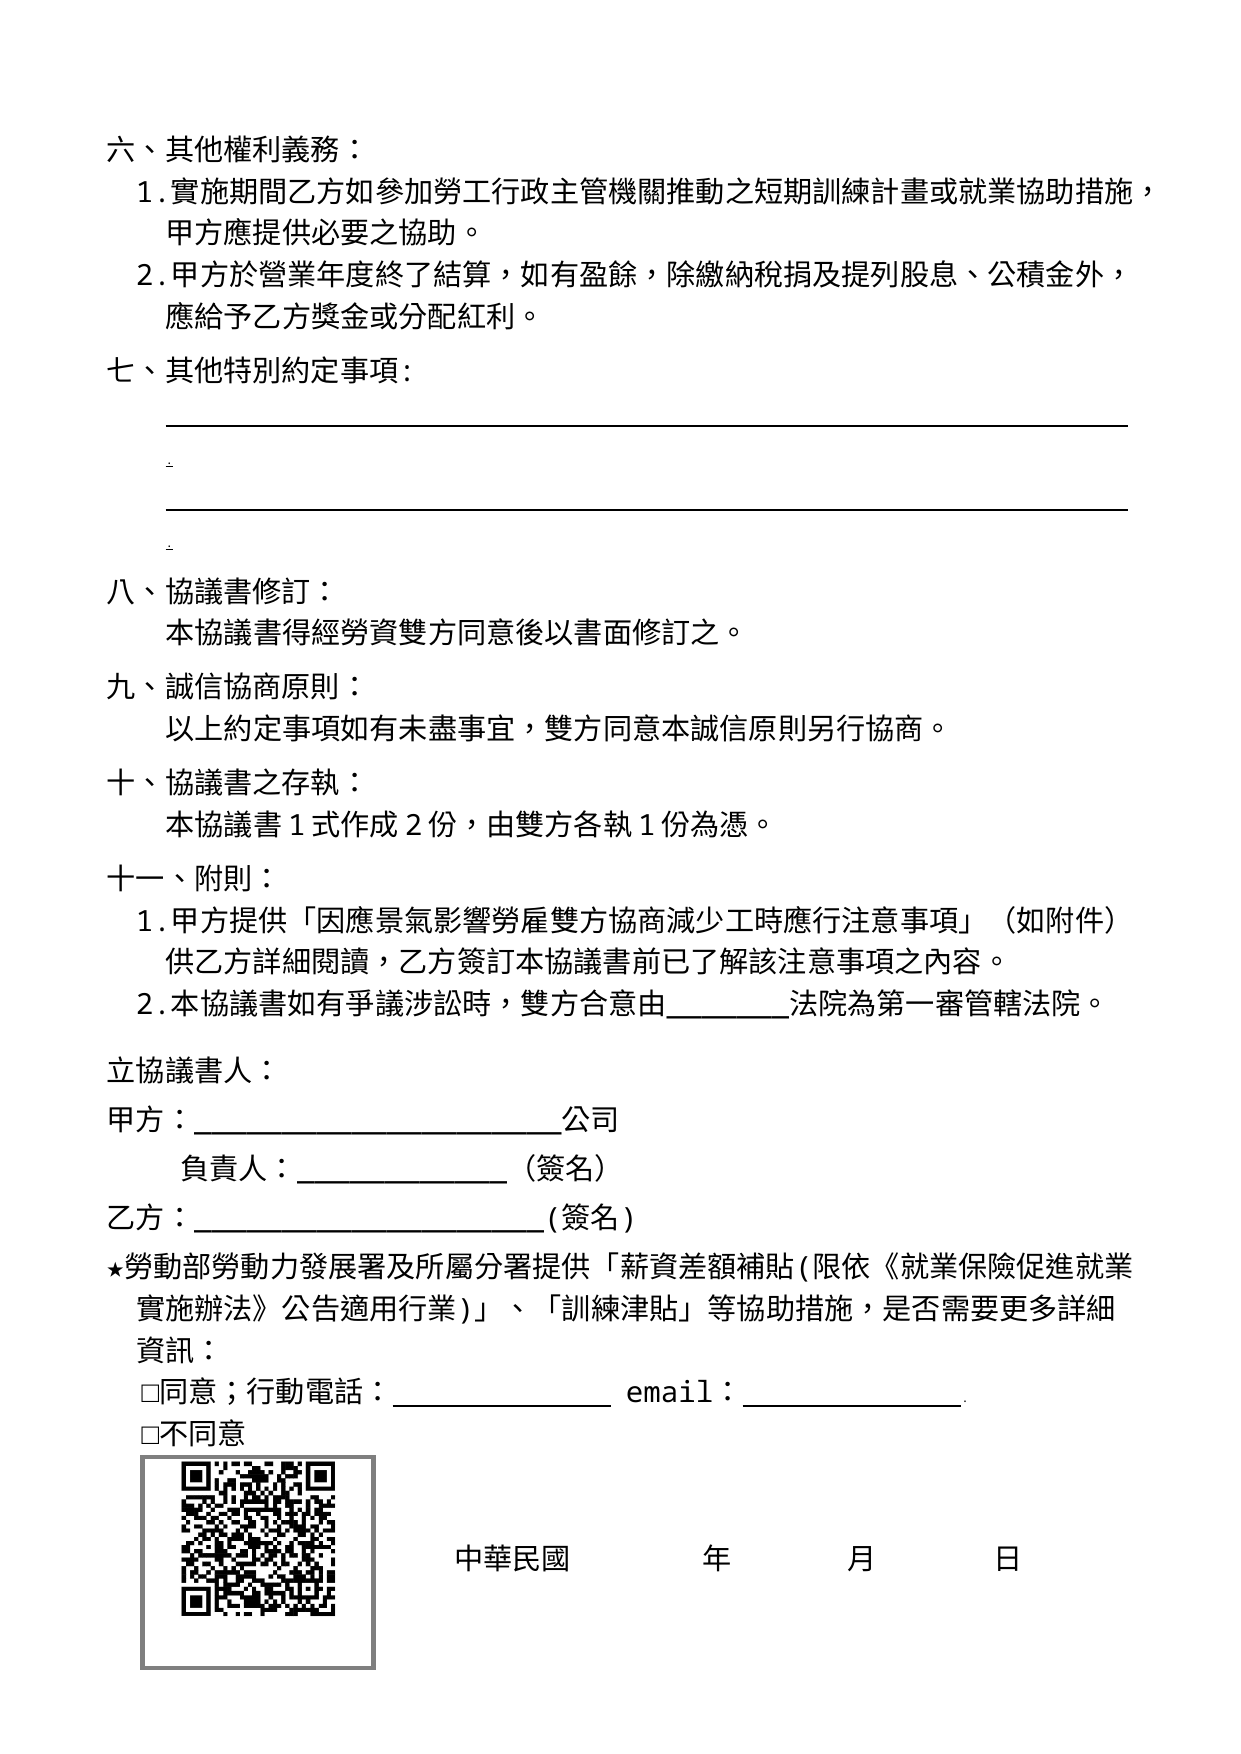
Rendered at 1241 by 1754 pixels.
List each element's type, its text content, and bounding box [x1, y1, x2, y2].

text [343, 1536, 371, 1578]
text 2.本協議書如有爭議涉訟時，雙方合意由_______法院為第一審管轄法院。 [136, 981, 1134, 1023]
text [145, 1536, 173, 1578]
text 八、協議書修訂： [106, 569, 1134, 610]
text 七、其他特別約定事項: [106, 348, 1134, 389]
text ★勞動部勞動力發展署及所屬分署提供「薪資差額補貼(限依《就業保險促進就業實施辦法》公告適用行業)」、「訓練津貼」等協助措施，是否需要更多詳細資訊： [106, 1244, 1134, 1369]
text 乙方：____________________(簽名) [106, 1195, 1134, 1237]
text 本協議書1式作成2份，由雙方各執1份為憑。 [165, 802, 1134, 844]
text 以上約定事項如有未盡事宜，雙方同意本誠信原則另行協商。 [165, 706, 1134, 748]
text □不同意 [106, 1411, 1134, 1453]
text 負責人：____________（簽名） [106, 1146, 1134, 1188]
text 十一、附則： [106, 856, 1134, 898]
text . [165, 473, 1134, 556]
text 中華民國 年 月 日 [376, 1536, 1134, 1578]
text . [165, 389, 1134, 473]
text 九、誠信協商原則： [106, 664, 1134, 706]
text 1.實施期間乙方如參加勞工行政主管機關推動之短期訓練計畫或就業協助措施，甲方應提供必要之協助。 [136, 169, 1134, 252]
text 2.甲方於營業年度終了結算，如有盈餘，除繳納稅捐及提列股息、公積金外，應給予乙方獎金或分配紅利。 [136, 252, 1134, 335]
text [106, 1536, 140, 1578]
text □同意；行動電話： email： . [106, 1369, 1134, 1411]
text 立協議書人： [106, 1048, 1134, 1089]
text 1.甲方提供「因應景氣影響勞雇雙方協商減少工時應行注意事項」（如附件）供乙方詳細閱讀，乙方簽訂本協議書前已了解該注意事項之內容。 [136, 898, 1134, 981]
text 六、其他權利義務： [106, 127, 1134, 169]
text 十、協議書之存執： [106, 760, 1134, 802]
text 甲方：_____________________公司 [106, 1097, 1134, 1139]
text 本協議書得經勞資雙方同意後以書面修訂之。 [165, 610, 1134, 652]
